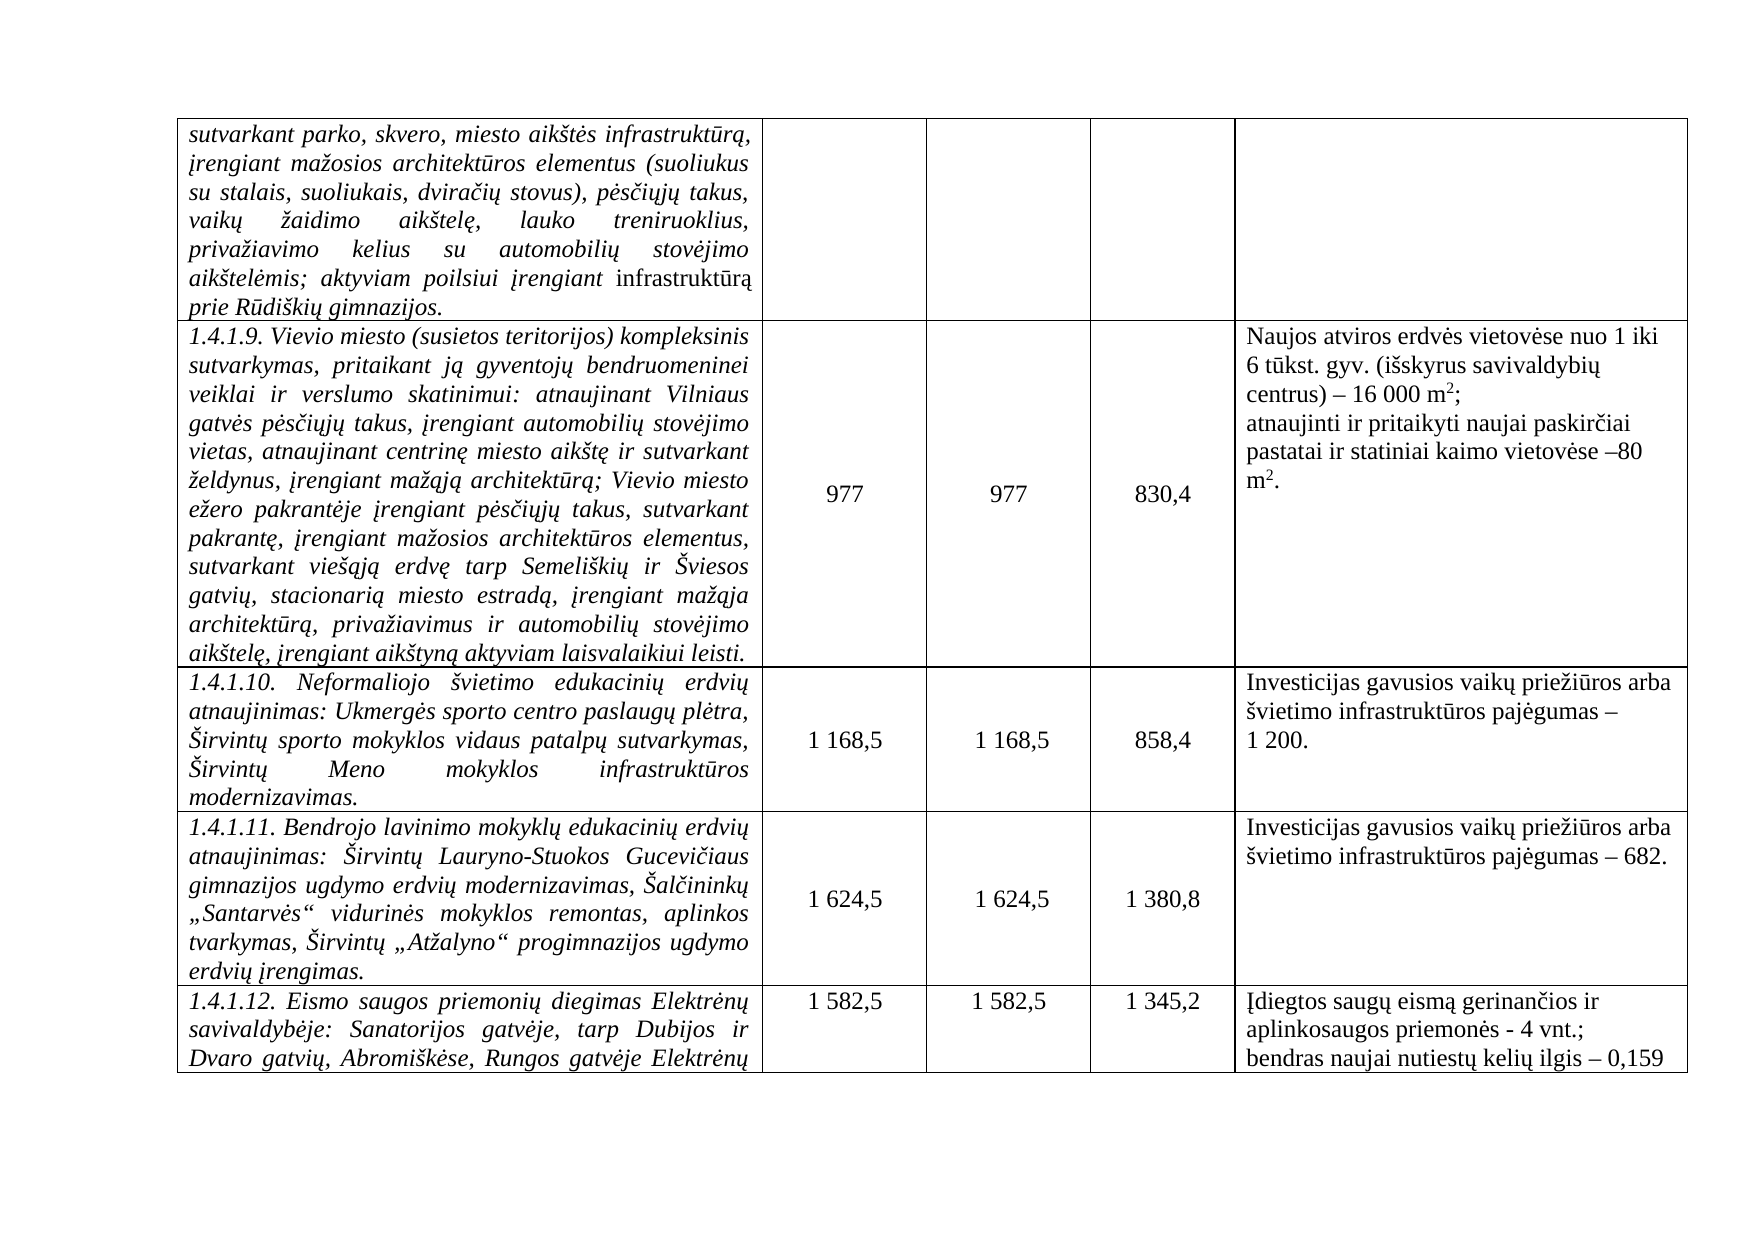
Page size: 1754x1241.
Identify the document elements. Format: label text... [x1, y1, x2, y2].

table_cell 977 [927, 321, 1090, 666]
table_cell 1 168,5 [927, 668, 1090, 811]
table_cell 1.4.1.10. Neformaliojo švietimo edukacinių erdvių atnaujinimas: Ukmergės sporto centro paslaugų plėtra, Širvintų sporto mokyklos vidaus patalpų sutvarkymas, Širvintų Meno mokyklos infrastruktūros modernizavimas. [178, 668, 762, 811]
table_cell Įdiegtos saugų eismą gerinančios ir aplinkosaugos priemonės - 4 vnt.; bendras naujai nutiestų kelių ilgis – 0,159 [1236, 986, 1687, 1072]
table_cell Investicijas gavusios vaikų priežiūros arba švietimo infrastruktūros pajėgumas – 682. [1236, 812, 1687, 985]
table_cell [1236, 119, 1687, 320]
table_cell [763, 119, 926, 320]
table_cell 858,4 [1091, 668, 1234, 811]
table_cell 1 624,5 [927, 812, 1090, 985]
table_cell 1 582,5 [763, 986, 926, 1072]
table_cell 1 380,8 [1091, 812, 1234, 985]
table_cell Naujos atviros erdvės vietovėse nuo 1 iki 6 tūkst. gyv. (išskyrus savivaldybių centrus) – 16 000 m2; atnaujinti ir pritaikyti naujai paskirčiai pastatai ir statiniai kaimo vietovėse –80 m2. [1236, 321, 1687, 666]
table_cell 1.4.1.11. Bendrojo lavinimo mokyklų edukacinių erdvių atnaujinimas: Širvintų Lauryno-Stuokos Gucevičiaus gimnazijos ugdymo erdvių modernizavimas, Šalčininkų „Santarvės“ vidurinės mokyklos remontas, aplinkos tvarkymas, Širvintų „Atžalyno“ progimnazijos ugdymo erdvių įrengimas. [178, 812, 762, 985]
table_cell 977 [763, 321, 926, 666]
table_cell 1 624,5 [763, 812, 926, 985]
table_cell sutvarkant parko, skvero, miesto aikštės infrastruktūrą, įrengiant mažosios architektūros elementus (suoliukus su stalais, suoliukais, dviračių stovus), pėsčiųjų takus, vaikų žaidimo aikštelę, lauko treniruoklius, privažiavimo kelius su automobilių stovėjimo aikštelėmis; aktyviam poilsiui įrengiant infrastruktūrą prie Rūdiškių gimnazijos. [178, 119, 762, 320]
table_cell 830,4 [1091, 321, 1234, 666]
table_cell [1091, 119, 1234, 320]
table_cell 1.4.1.9. Vievio miesto (susietos teritorijos) kompleksinis sutvarkymas, pritaikant ją gyventojų bendruomeninei veiklai ir verslumo skatinimui: atnaujinant Vilniaus gatvės pėsčiųjų takus, įrengiant automobilių stovėjimo vietas, atnaujinant centrinę miesto aikštę ir sutvarkant želdynus, įrengiant mažąją architektūrą; Vievio miesto ežero pakrantėje įrengiant pėsčiųjų takus, sutvarkant pakrantę, įrengiant mažosios architektūros elementus, sutvarkant viešąją erdvę tarp Semeliškių ir Šviesos gatvių, stacionarią miesto estradą, įrengiant mažąja architektūrą, privažiavimus ir automobilių stovėjimo aikštelę, įrengiant aikštyną aktyviam laisvalaikiui leisti. [178, 321, 762, 666]
table_cell 1 168,5 [763, 668, 926, 811]
table_cell 1.4.1.12. Eismo saugos priemonių diegimas Elektrėnų savivaldybėje: Sanatorijos gatvėje, tarp Dubijos ir Dvaro gatvių, Abromiškėse, Rungos gatvėje Elektrėnų [178, 986, 762, 1072]
table_cell 1 345,2 [1091, 986, 1234, 1072]
table_cell [927, 119, 1090, 320]
table_cell Investicijas gavusios vaikų priežiūros arba švietimo infrastruktūros pajėgumas – 1 200. [1236, 668, 1687, 811]
table_cell 1 582,5 [927, 986, 1090, 1072]
